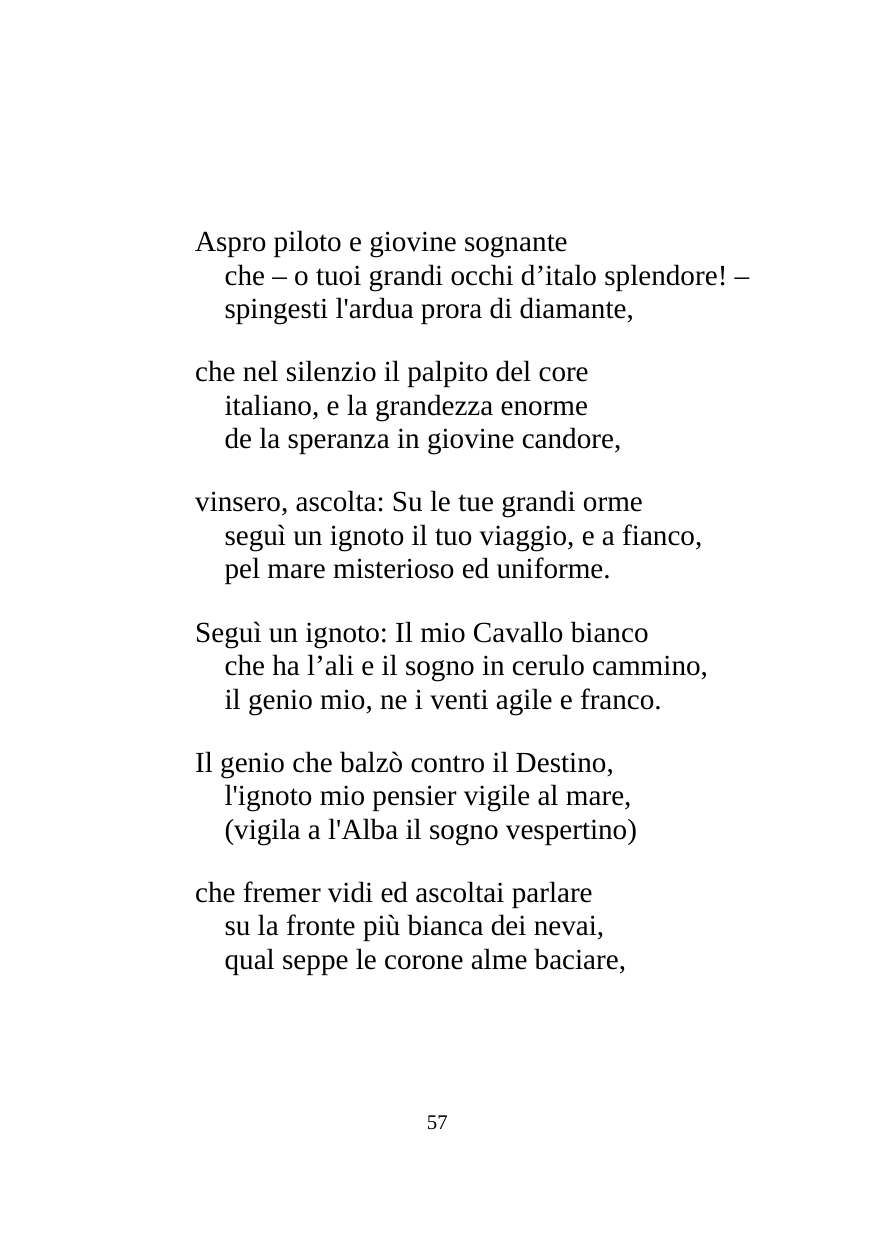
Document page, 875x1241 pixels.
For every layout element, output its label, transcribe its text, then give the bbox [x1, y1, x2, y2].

text Aspro piloto e giovine sognante che – o tuoi grandi occhi d’italo splendore! – spingesti l'ardua prora di diamante, [195, 224, 768, 325]
text che nel silenzio il palpito del core italiano, e la grandezza enorme de la speranza in giovine candore, [195, 354, 768, 455]
text Seguì un ignoto: Il mio Cavallo bianco che ha l’ali e il sogno in cerulo cammino, il genio mio, ne i venti agile e franco. [195, 615, 768, 715]
text che fremer vidi ed ascoltai parlare su la fronte più bianca dei nevai, qual seppe le corone alme baciare, [195, 875, 768, 976]
text Il genio che balzò contro il Destino, l'ignoto mio pensier vigile al mare, (vigila a l'Alba il sogno vespertino) [195, 745, 768, 845]
text vinsero, ascolta: Su le tue grandi orme seguì un ignoto il tuo viaggio, e a fianco, pel mare misterioso ed uniforme. [195, 484, 768, 585]
